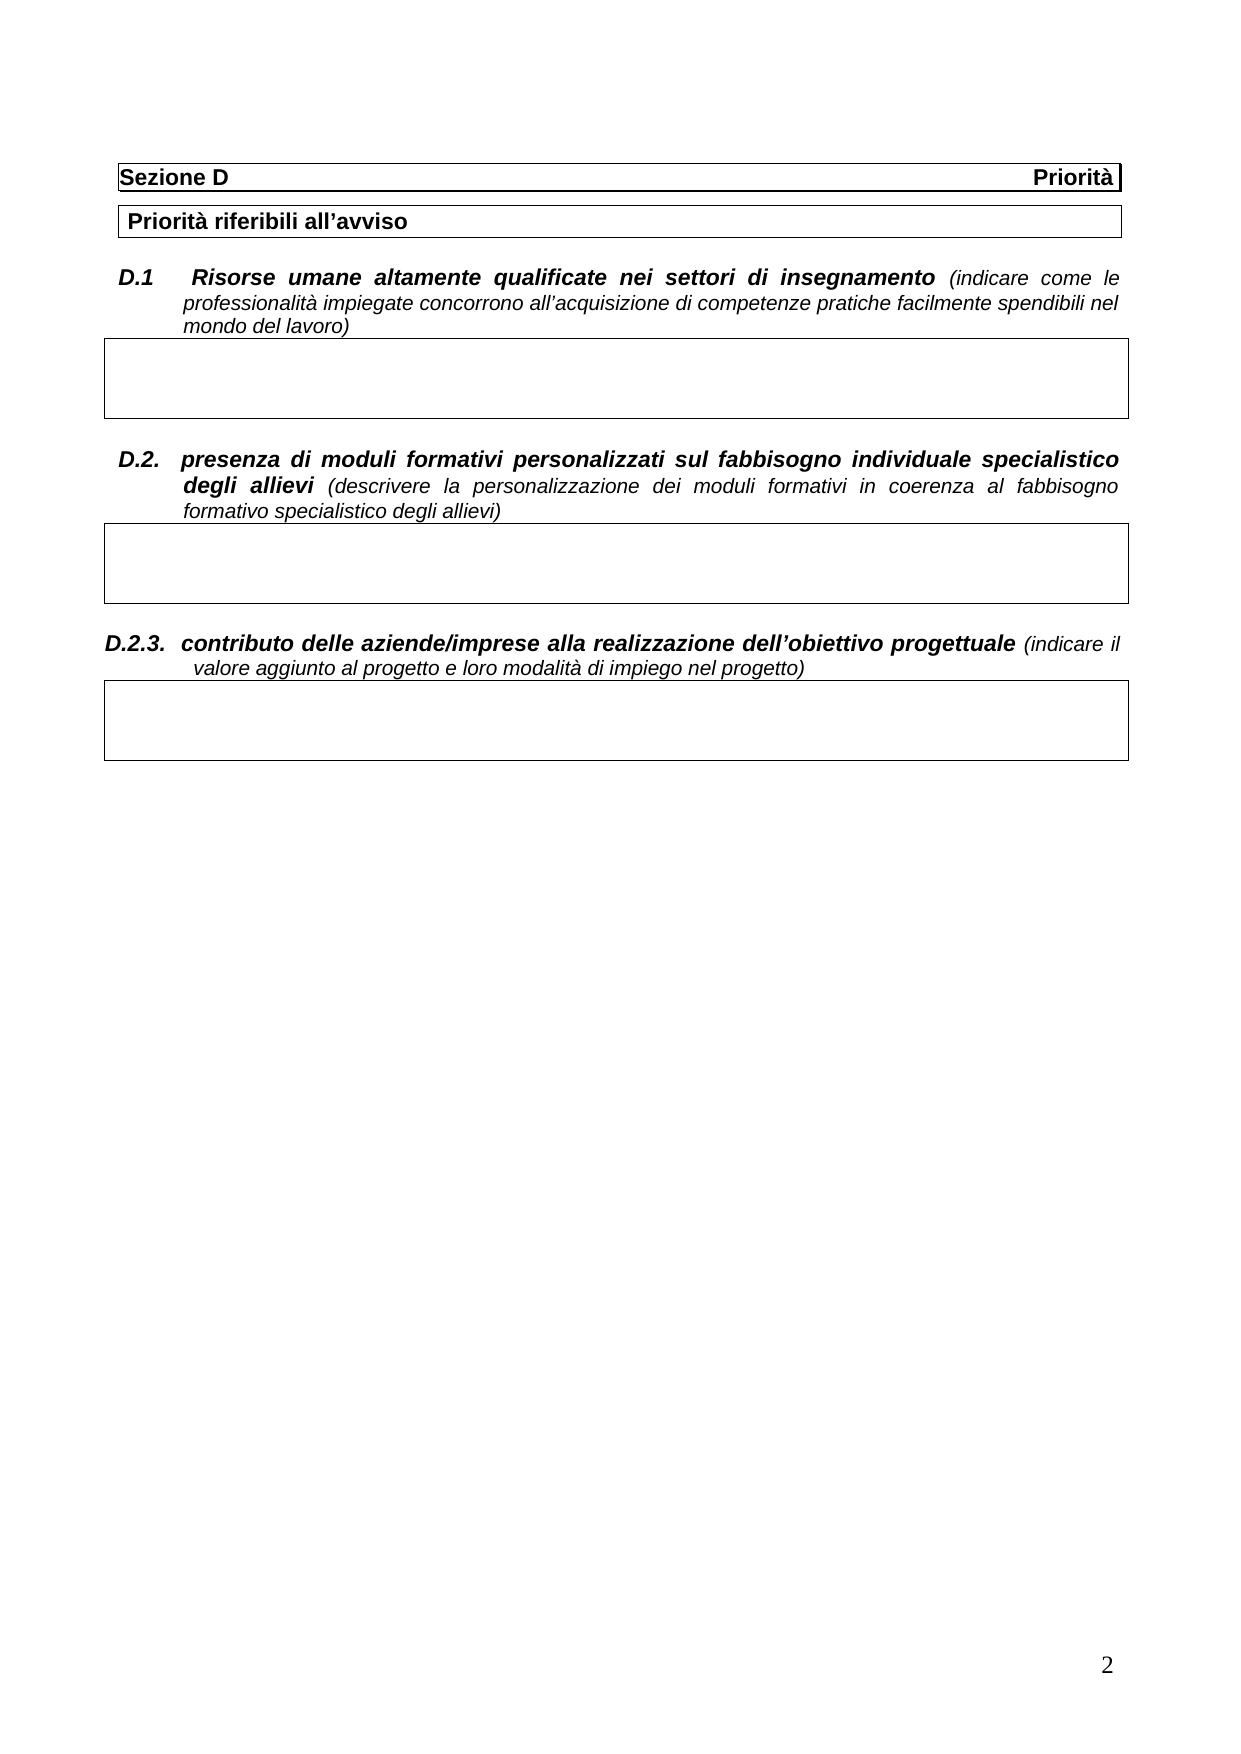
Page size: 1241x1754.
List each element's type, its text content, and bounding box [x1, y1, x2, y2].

table_header [105, 681, 1128, 760]
text D.2.3. contributo delle aziende/imprese alla realizzazione dell’obiettivo progettuale (indicare il valore aggiunto al progetto e loro modalità di impiego nel progetto) [104, 630, 1122, 680]
subtitle Sezione D Priorità [119, 164, 1119, 190]
text D.1 Risorse umane altamente qualificate nei settori di insegnamento (indicare come le professionalità impiegate concorrono all’acquisizione di competenze pratiche facilmente spendibili nel mondo del lavoro) [118, 264, 1122, 338]
table_header [105, 524, 1128, 602]
text D.2. presenza di moduli formativi personalizzati sul fabbisogno individuale specialistico degli allievi (descrivere la personalizzazione dei moduli formativi in coerenza al fabbisogno formativo specialistico degli allievi) [118, 446, 1122, 522]
table_header [105, 339, 1128, 418]
text Priorità riferibili all’avviso [119, 206, 1121, 237]
